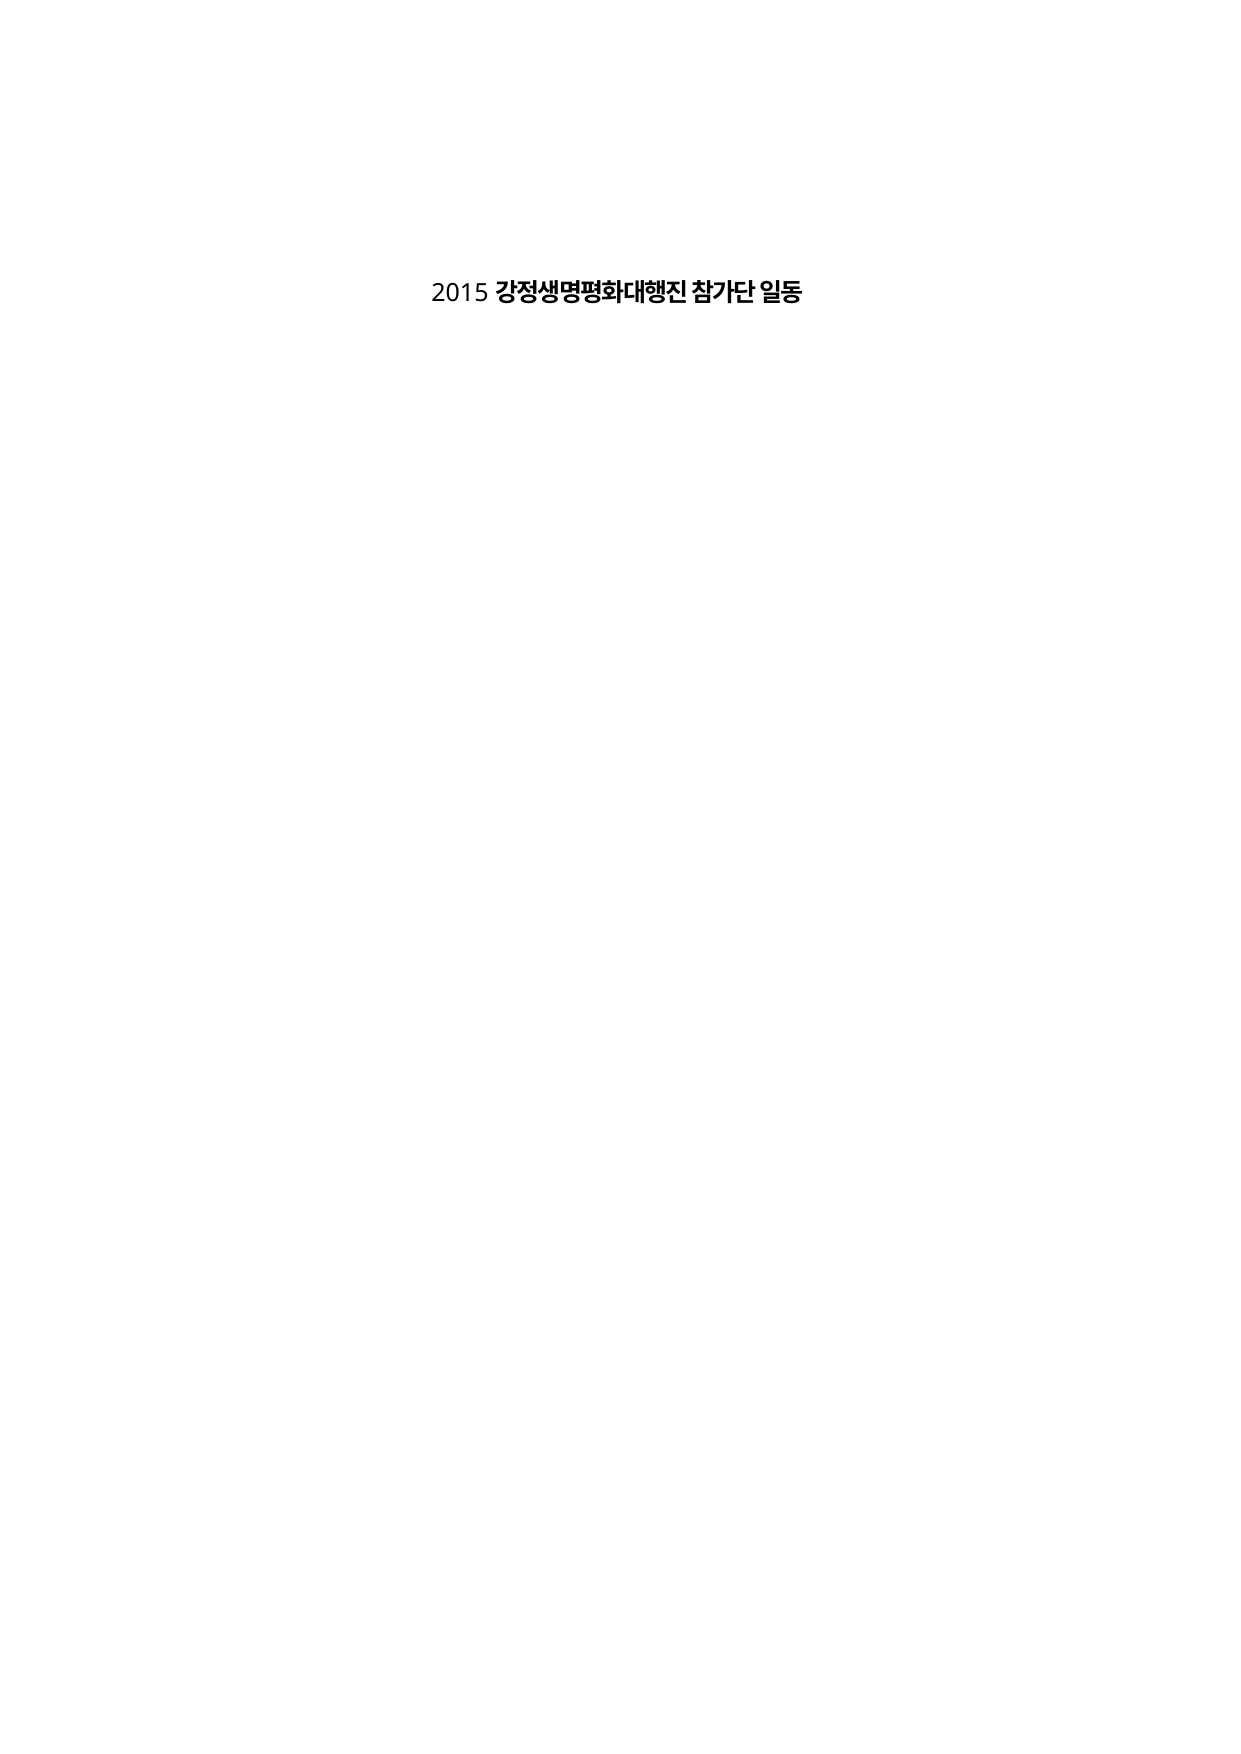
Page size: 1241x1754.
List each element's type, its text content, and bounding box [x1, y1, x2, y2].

text 2015 강정생명평화대행진 참가단 일동 [177, 272, 1063, 308]
